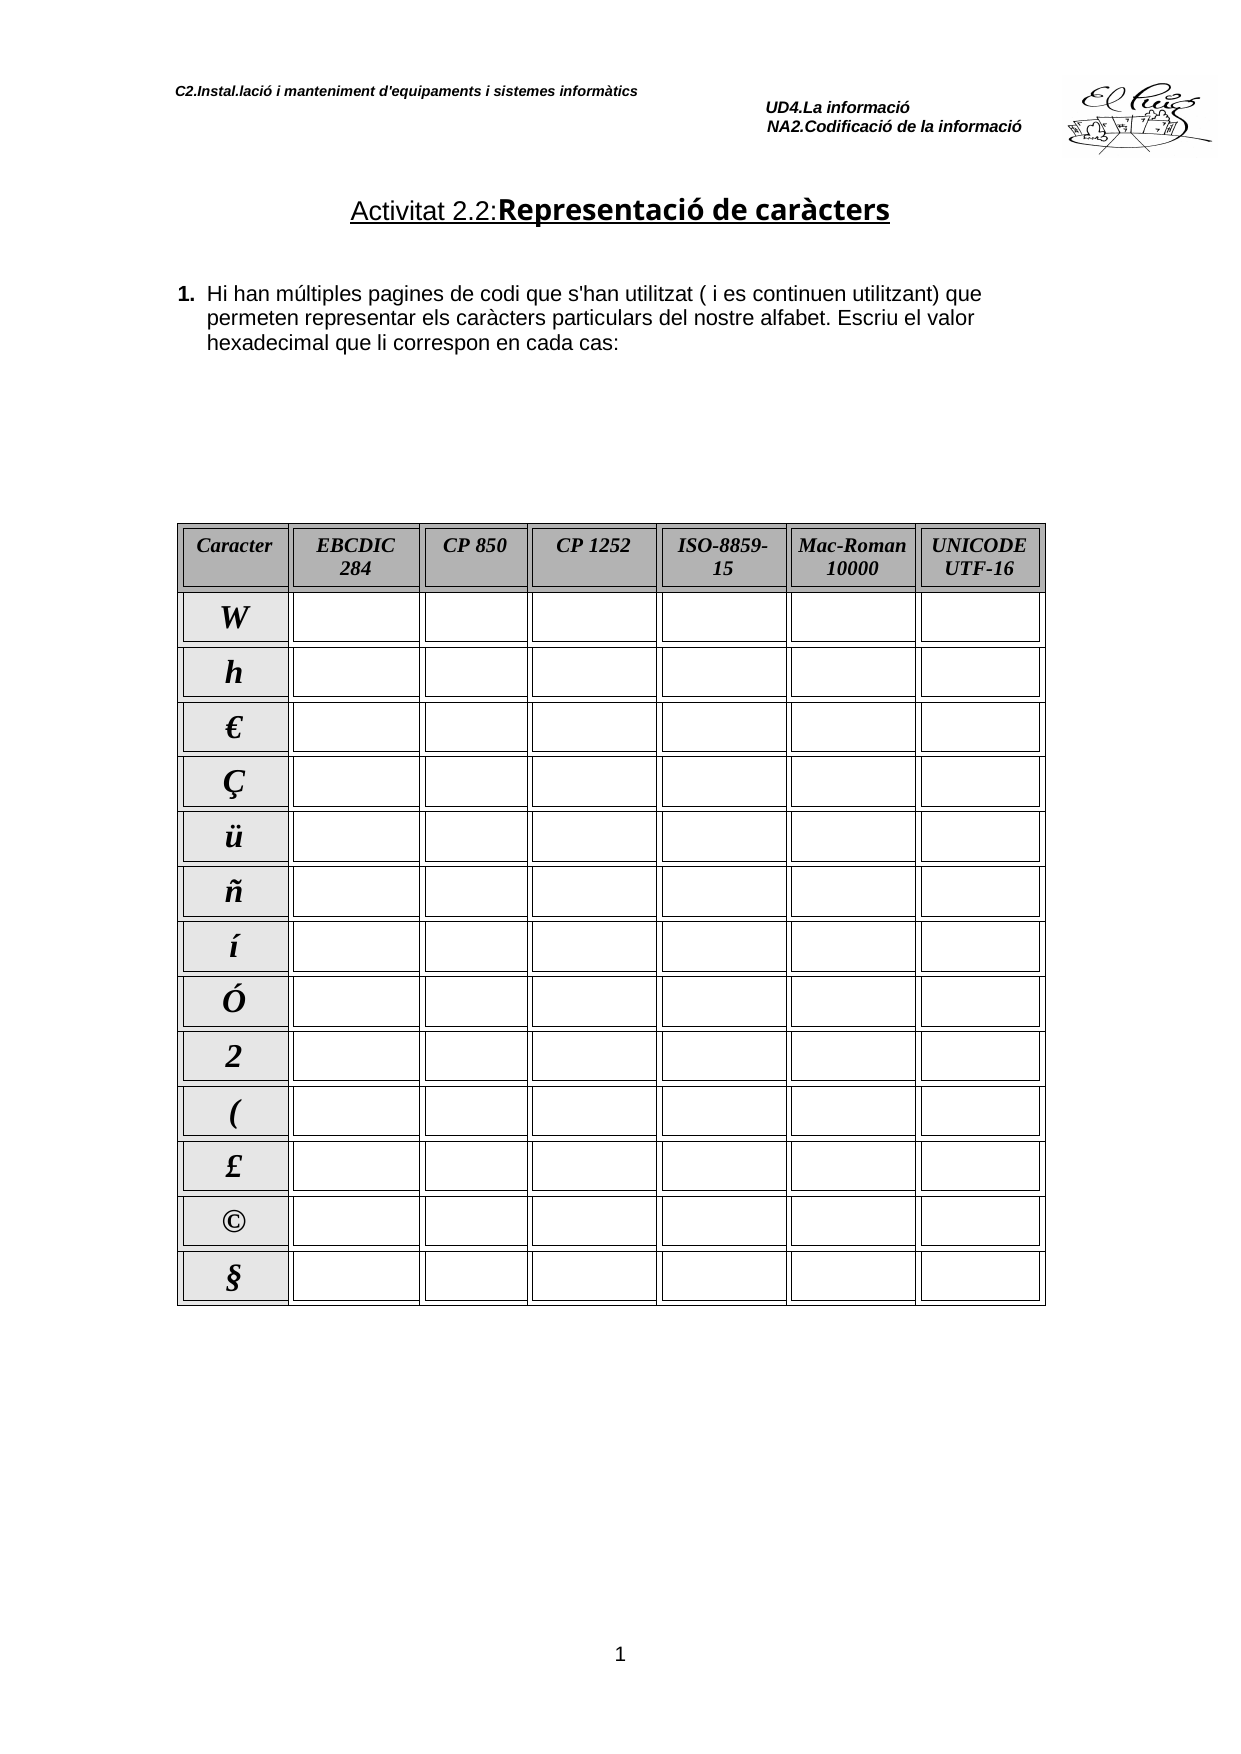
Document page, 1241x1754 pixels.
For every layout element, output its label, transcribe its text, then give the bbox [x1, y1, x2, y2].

table_cell [657, 977, 786, 1031]
table_cell [289, 922, 419, 976]
table_cell [420, 867, 527, 921]
table_cell [289, 1032, 419, 1086]
table_cell [426, 1087, 527, 1135]
table_header UNICODEUTF-16 [916, 524, 1045, 592]
table_cell [528, 703, 656, 756]
table_cell [787, 1032, 915, 1086]
table_header ISO-8859-15 [657, 524, 786, 592]
table_cell [663, 648, 786, 696]
text Activitat 2.2:Representació de caràcters [177, 189, 1063, 229]
table_cell [289, 648, 419, 702]
table_cell [289, 977, 419, 1031]
table_cell [294, 593, 419, 641]
table_cell ñ [178, 867, 288, 921]
table_cell [294, 648, 419, 696]
table_cell [420, 922, 527, 976]
table_cell [426, 1197, 527, 1245]
table_cell [922, 867, 1039, 916]
table_header Mac-Roman 10000 [787, 524, 915, 592]
table_cell [528, 812, 656, 866]
table_cell [787, 703, 915, 756]
table_cell [916, 1252, 1045, 1305]
table_cell [426, 1252, 527, 1300]
table_cell [533, 593, 656, 641]
table_cell Ó [178, 977, 288, 1031]
table_cell [922, 1252, 1039, 1300]
table_cell € [178, 703, 288, 756]
table_cell [420, 1142, 527, 1196]
table_cell [787, 1252, 915, 1305]
list Hi han múltiples pagines de codi que s'han utilitzat ( i es continuen utilitzant) que permeten representar els caràcters particulars del nostre alfabet. Escriu el valor hexadecimal que li correspon en cada cas: [177, 281, 1063, 354]
table_cell [657, 812, 786, 866]
table_cell [289, 1252, 419, 1305]
table_cell 2 [178, 1032, 288, 1086]
table_cell [294, 812, 419, 861]
table_cell [294, 867, 419, 916]
table_cell [792, 1032, 915, 1080]
table_cell [420, 648, 527, 702]
table_cell [922, 812, 1039, 861]
table_cell [916, 812, 1045, 866]
table_cell Ç [178, 757, 288, 811]
table_cell [528, 1087, 656, 1141]
table_cell [916, 922, 1045, 976]
table_cell W [178, 593, 288, 647]
table_cell [426, 703, 527, 751]
table_cell [663, 1197, 786, 1245]
table_cell [533, 1032, 656, 1080]
table_cell [663, 812, 786, 861]
table_cell [922, 593, 1039, 641]
table_cell [792, 812, 915, 861]
table_cell [792, 1087, 915, 1135]
table_cell [657, 757, 786, 811]
table_cell [657, 648, 786, 702]
table_cell [916, 703, 1045, 756]
table_cell [916, 1142, 1045, 1196]
table_cell [420, 757, 527, 811]
table_cell [528, 1032, 656, 1086]
table_cell [420, 1087, 527, 1141]
table_cell [294, 703, 419, 751]
table_cell [420, 1197, 527, 1251]
table_cell h [178, 648, 288, 702]
table_cell [533, 703, 656, 751]
table_cell [922, 977, 1039, 1026]
table_header Caracter [178, 524, 288, 592]
table_cell [426, 867, 527, 916]
table_cell [657, 867, 786, 921]
table_cell [420, 812, 527, 866]
table_cell [533, 1252, 656, 1300]
table_cell ü [178, 812, 288, 866]
table_cell [533, 867, 656, 916]
table_cell [294, 757, 419, 806]
table_cell [787, 1142, 915, 1196]
table_cell £ [178, 1142, 288, 1196]
table_cell [657, 593, 786, 647]
table_cell [420, 593, 527, 647]
table_cell [663, 1032, 786, 1080]
table_cell [528, 1252, 656, 1305]
table_cell [289, 593, 419, 647]
table_cell [528, 1142, 656, 1196]
table_cell [533, 757, 656, 806]
table_cell [922, 922, 1039, 971]
table_cell [289, 867, 419, 921]
table_cell [916, 757, 1045, 811]
table_cell [533, 1142, 656, 1190]
table_cell [533, 922, 656, 971]
table_cell [294, 922, 419, 971]
table_cell [922, 703, 1039, 751]
table_cell [663, 922, 786, 971]
table_cell [792, 648, 915, 696]
table_cell [533, 1197, 656, 1245]
table_cell [420, 977, 527, 1031]
table_cell [663, 867, 786, 916]
table_cell § [178, 1252, 288, 1305]
table_cell [792, 703, 915, 751]
table_cell [792, 757, 915, 806]
table_cell [663, 977, 786, 1026]
table_cell [657, 1197, 786, 1251]
table_cell [792, 867, 915, 916]
table_cell [787, 977, 915, 1031]
table_cell [294, 977, 419, 1026]
table_cell [533, 1087, 656, 1135]
table_cell [657, 1032, 786, 1086]
table_cell [420, 1252, 527, 1305]
table_cell [916, 977, 1045, 1031]
table_cell [787, 648, 915, 702]
table_cell [787, 593, 915, 647]
table_cell [922, 1032, 1039, 1080]
table_cell [922, 1087, 1039, 1135]
table_cell [792, 1142, 915, 1190]
table_cell ( [178, 1087, 288, 1141]
table_cell [916, 1087, 1045, 1141]
table_cell [663, 1142, 786, 1190]
table_cell [528, 1197, 656, 1251]
picture [1062, 75, 1218, 158]
table_header CP 1252 [528, 524, 656, 592]
table_cell [916, 593, 1045, 647]
table_cell [792, 593, 915, 641]
table_cell [289, 812, 419, 866]
table_cell [426, 922, 527, 971]
table_cell [663, 1087, 786, 1135]
table_cell [916, 1032, 1045, 1086]
table_cell [916, 867, 1045, 921]
table_cell [792, 1252, 915, 1300]
table_cell [922, 1142, 1039, 1190]
table_cell [528, 977, 656, 1031]
table_cell [787, 812, 915, 866]
table_cell [663, 703, 786, 751]
table_cell [533, 648, 656, 696]
table_cell [787, 867, 915, 921]
table_cell [657, 1087, 786, 1141]
table_cell [922, 757, 1039, 806]
table_cell [426, 593, 527, 641]
table_cell [792, 1197, 915, 1245]
table_cell [426, 812, 527, 861]
table_cell [289, 1087, 419, 1141]
table_cell [426, 648, 527, 696]
table_cell [657, 1252, 786, 1305]
table_cell [294, 1252, 419, 1300]
table_cell í [178, 922, 288, 976]
table_cell [922, 648, 1039, 696]
table_cell [787, 1087, 915, 1141]
table_cell [420, 1032, 527, 1086]
table_cell [657, 922, 786, 976]
table_cell [657, 703, 786, 756]
table_cell [528, 867, 656, 921]
table_cell [787, 757, 915, 811]
table_cell [426, 757, 527, 806]
table_cell [426, 977, 527, 1026]
table_cell [289, 1197, 419, 1251]
table_cell [787, 922, 915, 976]
table_cell [528, 757, 656, 811]
table_cell [922, 1197, 1039, 1245]
table_cell [663, 1252, 786, 1300]
table_cell [289, 703, 419, 756]
table_cell [663, 757, 786, 806]
table_cell [294, 1032, 419, 1080]
table_cell [657, 1142, 786, 1196]
table_cell [289, 1142, 419, 1196]
table_cell [792, 922, 915, 971]
table_cell [663, 593, 786, 641]
table_cell [528, 593, 656, 647]
table_cell [294, 1197, 419, 1245]
table_cell [916, 648, 1045, 702]
table_cell [294, 1142, 419, 1190]
table_cell [420, 703, 527, 756]
table_cell [426, 1032, 527, 1080]
table_cell © [178, 1197, 288, 1251]
table_cell [792, 977, 915, 1026]
table_cell [916, 1197, 1045, 1251]
table_cell [533, 812, 656, 861]
table_cell [426, 1142, 527, 1190]
table_cell [528, 648, 656, 702]
table_cell [533, 977, 656, 1026]
table_cell [787, 1197, 915, 1251]
table_cell [289, 757, 419, 811]
table_header CP 850 [420, 524, 527, 592]
table_header EBCDIC 284 [289, 524, 419, 592]
table_cell [528, 922, 656, 976]
table_cell [294, 1087, 419, 1135]
